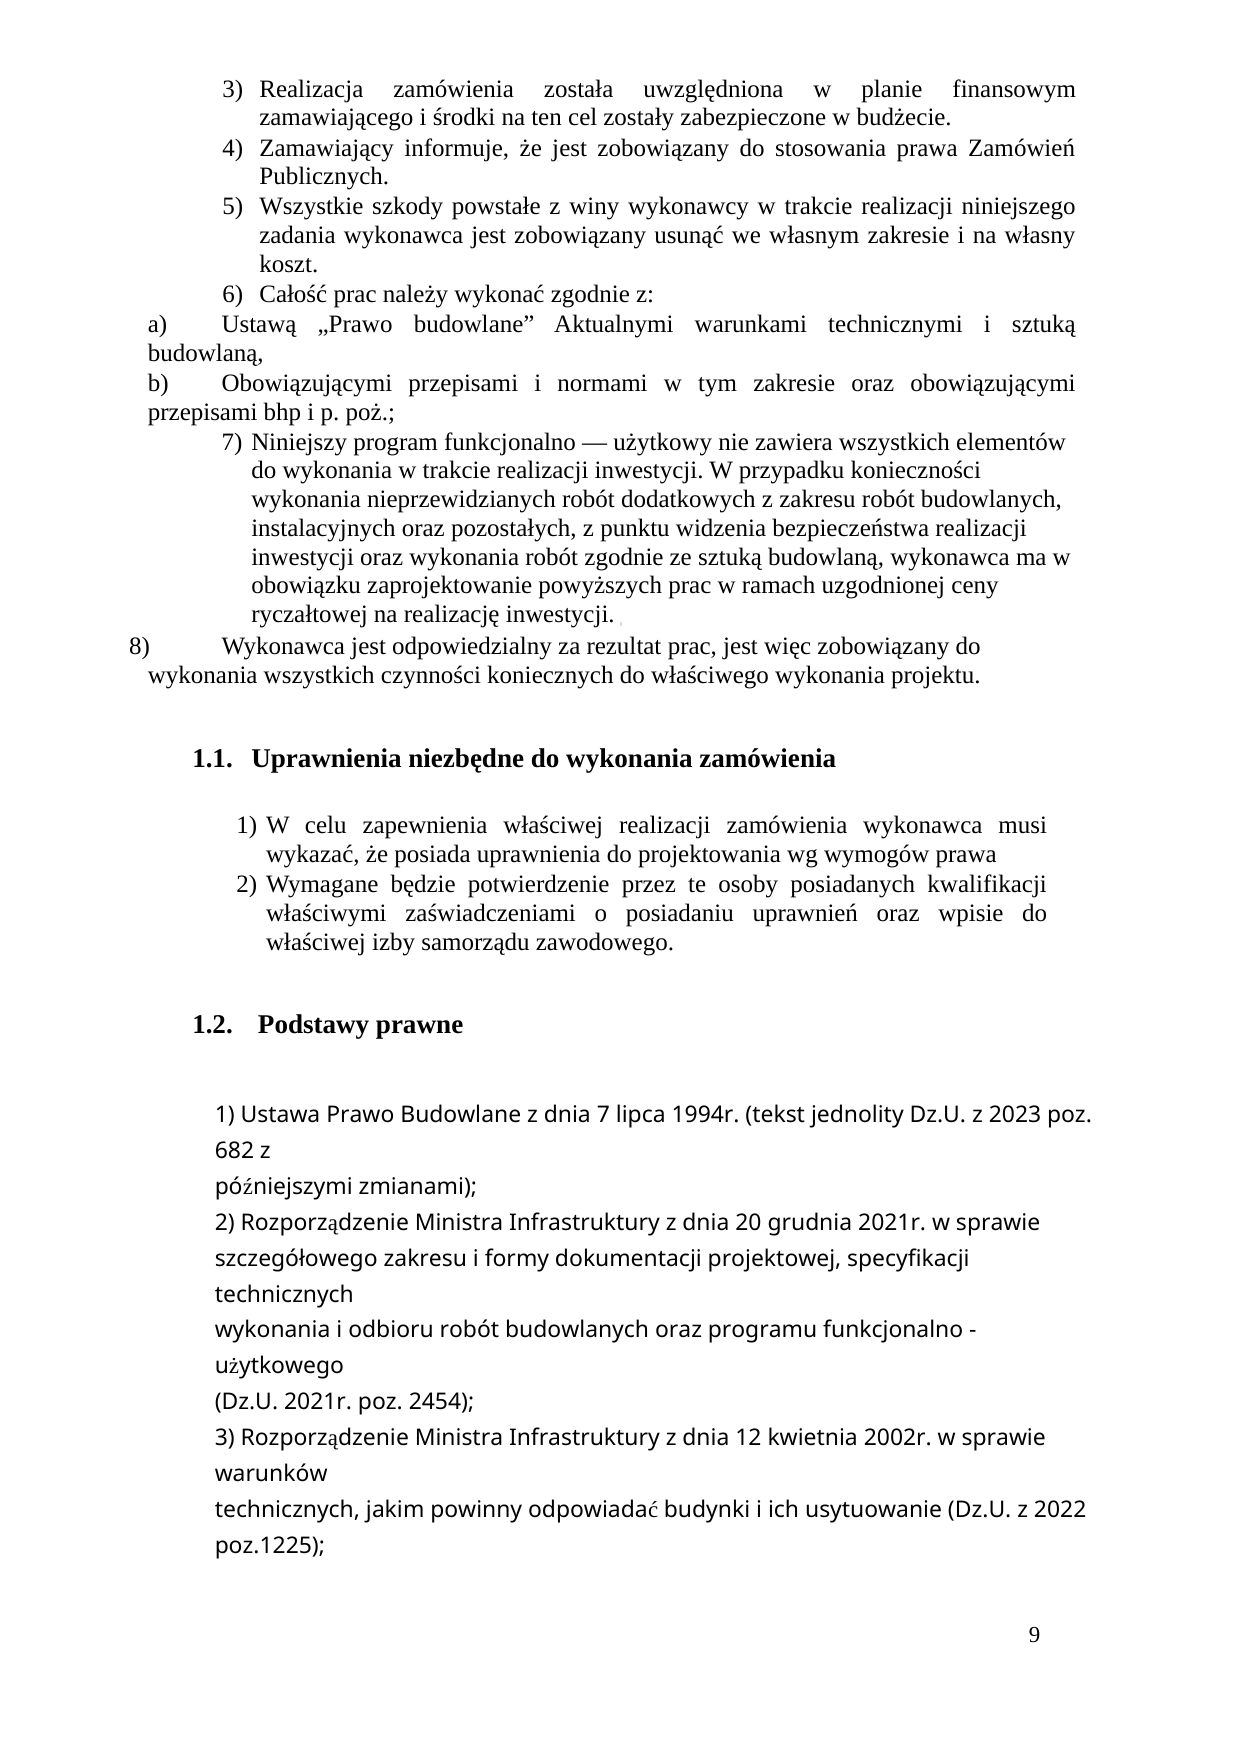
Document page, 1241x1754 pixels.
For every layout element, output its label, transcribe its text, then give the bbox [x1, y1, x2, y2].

list Obowiązującymi przepisami i normami w tym zakresie oraz obowiązującymi przepisami bhp i p. poż.; [148, 368, 1076, 426]
list Wszystkie szkody powstałe z winy wykonawcy w trakcie realizacji niniejszego zadania wykonawca jest zobowiązany usunąć we własnym zakresie i na własny koszt. [222, 191, 1076, 278]
list poz.1225); [214, 1529, 1093, 1560]
list Podstawy prawne [192, 1008, 1093, 1039]
list Uprawnienia niezbędne do wykonania zamówienia [192, 742, 1093, 774]
list Realizacja zamówienia została uwzględniona w planie finansowym zamawiającego i środki na ten cel zostały zabezpieczone w budżecie. [222, 74, 1076, 131]
list 1) Ustawa Prawo Budowlane z dnia 7 lipca 1994r. (tekst jednolity Dz.U. z 2023 poz. 682 z [214, 1098, 1093, 1165]
list W celu zapewnienia właściwej realizacji zamówienia wykonawca musi wykazać, że posiada uprawnienia do projektowania wg wymogów prawa [236, 811, 1048, 868]
list technicznych, jakim powinny odpowiadać budynki i ich usytuowanie (Dz.U. z 2022 [214, 1493, 1093, 1524]
list wykonania i odbioru robót budowlanych oraz programu funkcjonalno - użytkowego [214, 1313, 1093, 1381]
list Zamawiający informuje, że jest zobowiązany do stosowania prawa Zamówień Publicznych. [222, 133, 1076, 190]
list szczegółowego zakresu i formy dokumentacji projektowej, specyfikacji technicznych [214, 1242, 1093, 1309]
list Niniejszy program funkcjonalno — użytkowy nie zawiera wszystkich elementów do wykonania w trakcie realizacji inwestycji. W przypadku konieczności wykonania nieprzewidzianych robót dodatkowych z zakresu robót budowlanych, instalacyjnych oraz pozostałych, z punktu widzenia bezpieczeństwa realizacji inwestycji oraz wykonania robót zgodnie ze sztuką budowlaną, wykonawca ma w obowiązku zaprojektowanie powyższych prac w ramach uzgodnionej ceny ryczałtowej na realizację inwestycji. [221, 427, 1074, 628]
list 3) Rozporządzenie Ministra Infrastruktury z dnia 12 kwietnia 2002r. w sprawie warunków [214, 1421, 1093, 1488]
list Całość prac należy wykonać zgodnie z: [222, 279, 1076, 308]
list Wymagane będzie potwierdzenie przez te osoby posiadanych kwalifikacji właściwymi zaświadczeniami o posiadaniu uprawnień oraz wpisie do właściwej izby samorządu zawodowego. [236, 869, 1048, 956]
list późniejszymi zmianami); [214, 1170, 1093, 1201]
list 2) Rozporządzenie Ministra Infrastruktury z dnia 20 grudnia 2021r. w sprawie [214, 1206, 1093, 1237]
list (Dz.U. 2021r. poz. 2454); [214, 1385, 1093, 1417]
list Wykonawca jest odpowiedzialny za rezultat prac, jest więc zobowiązany do wykonania wszystkich czynności koniecznych do właściwego wykonania projektu. [129, 631, 1074, 689]
list Ustawą „Prawo budowlane” Aktualnymi warunkami technicznymi i sztuką budowlaną, [148, 309, 1076, 367]
